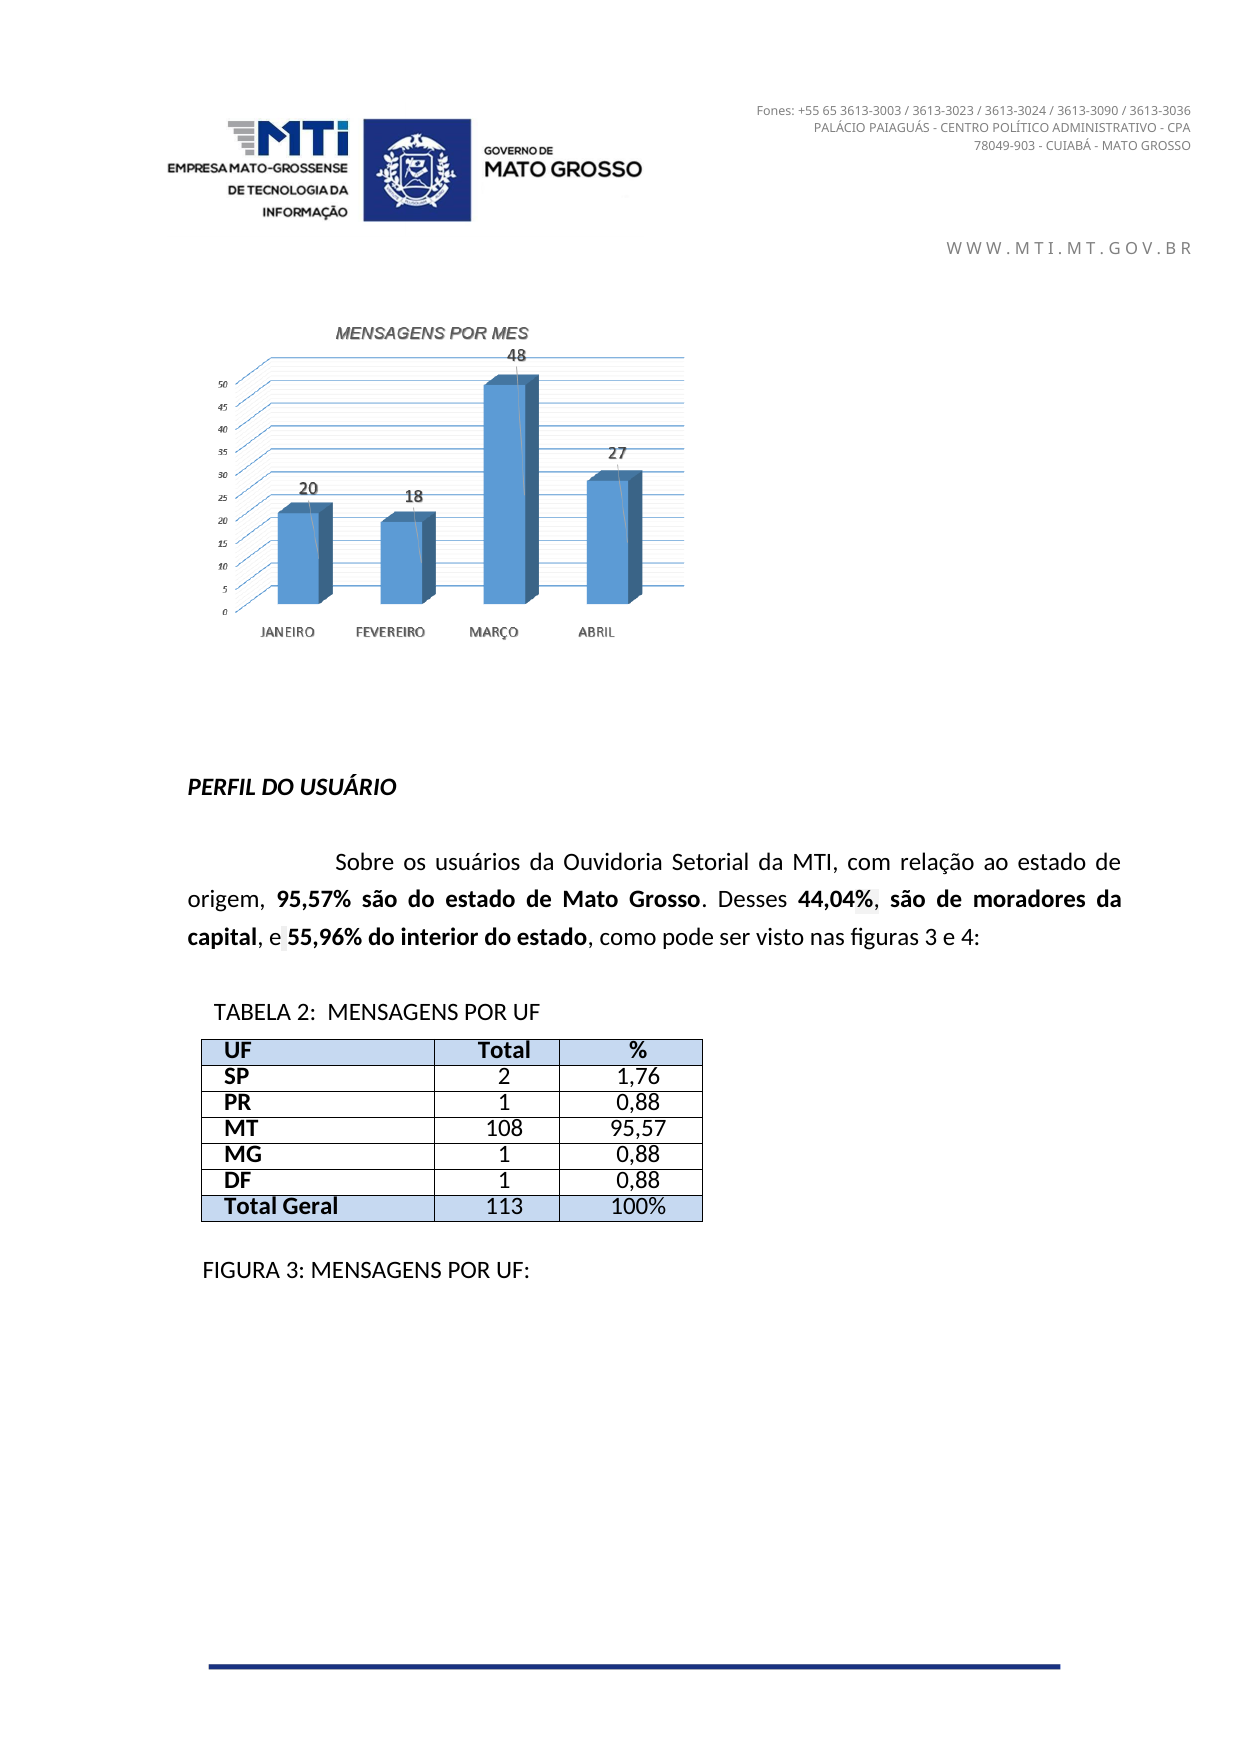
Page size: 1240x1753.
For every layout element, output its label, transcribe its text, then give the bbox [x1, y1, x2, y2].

table_cell 0,88 [560, 1144, 702, 1169]
table_cell 1 [435, 1170, 559, 1195]
table_cell 0,88 [560, 1170, 702, 1195]
table_cell 1,76 [560, 1066, 702, 1091]
table_cell 0,88 [560, 1092, 702, 1117]
picture [166, 102, 645, 237]
table_cell DF [202, 1170, 434, 1195]
table_header UF [202, 1040, 434, 1065]
table_header % [560, 1040, 702, 1065]
table_cell 108 [435, 1118, 559, 1143]
table_cell MG [202, 1144, 434, 1169]
table_cell PR [202, 1092, 434, 1117]
table_cell 1 [435, 1092, 559, 1117]
table_cell 2 [435, 1066, 559, 1091]
table_cell 100% [560, 1196, 702, 1221]
text TABELA 2: MENSAGENS POR UF [202, 1001, 1122, 1026]
table_cell 1 [435, 1144, 559, 1169]
text FIGURA 3: MENSAGENS POR UF: [202, 1259, 1122, 1284]
picture [139, 1641, 1125, 1673]
table_cell Total Geral [202, 1196, 434, 1221]
table_cell MT [202, 1118, 434, 1143]
table_header Total [435, 1040, 559, 1065]
text Sobre os usuários da Ouvidoria Setorial da MTI, com relação ao estado de origem, 95,57% são do estado de Mato Grosso. Desses 44,04%, são de moradores da capital, e 55,96% do interior do estado, como pode ser visto nas figuras 3 e 4: [187, 851, 1122, 951]
table_cell 95,57 [560, 1118, 702, 1143]
table_cell SP [202, 1066, 434, 1091]
table_cell 113 [435, 1196, 559, 1221]
picture [206, 307, 707, 659]
subtitle PERFIL DO USUÁRIO [187, 776, 1122, 801]
